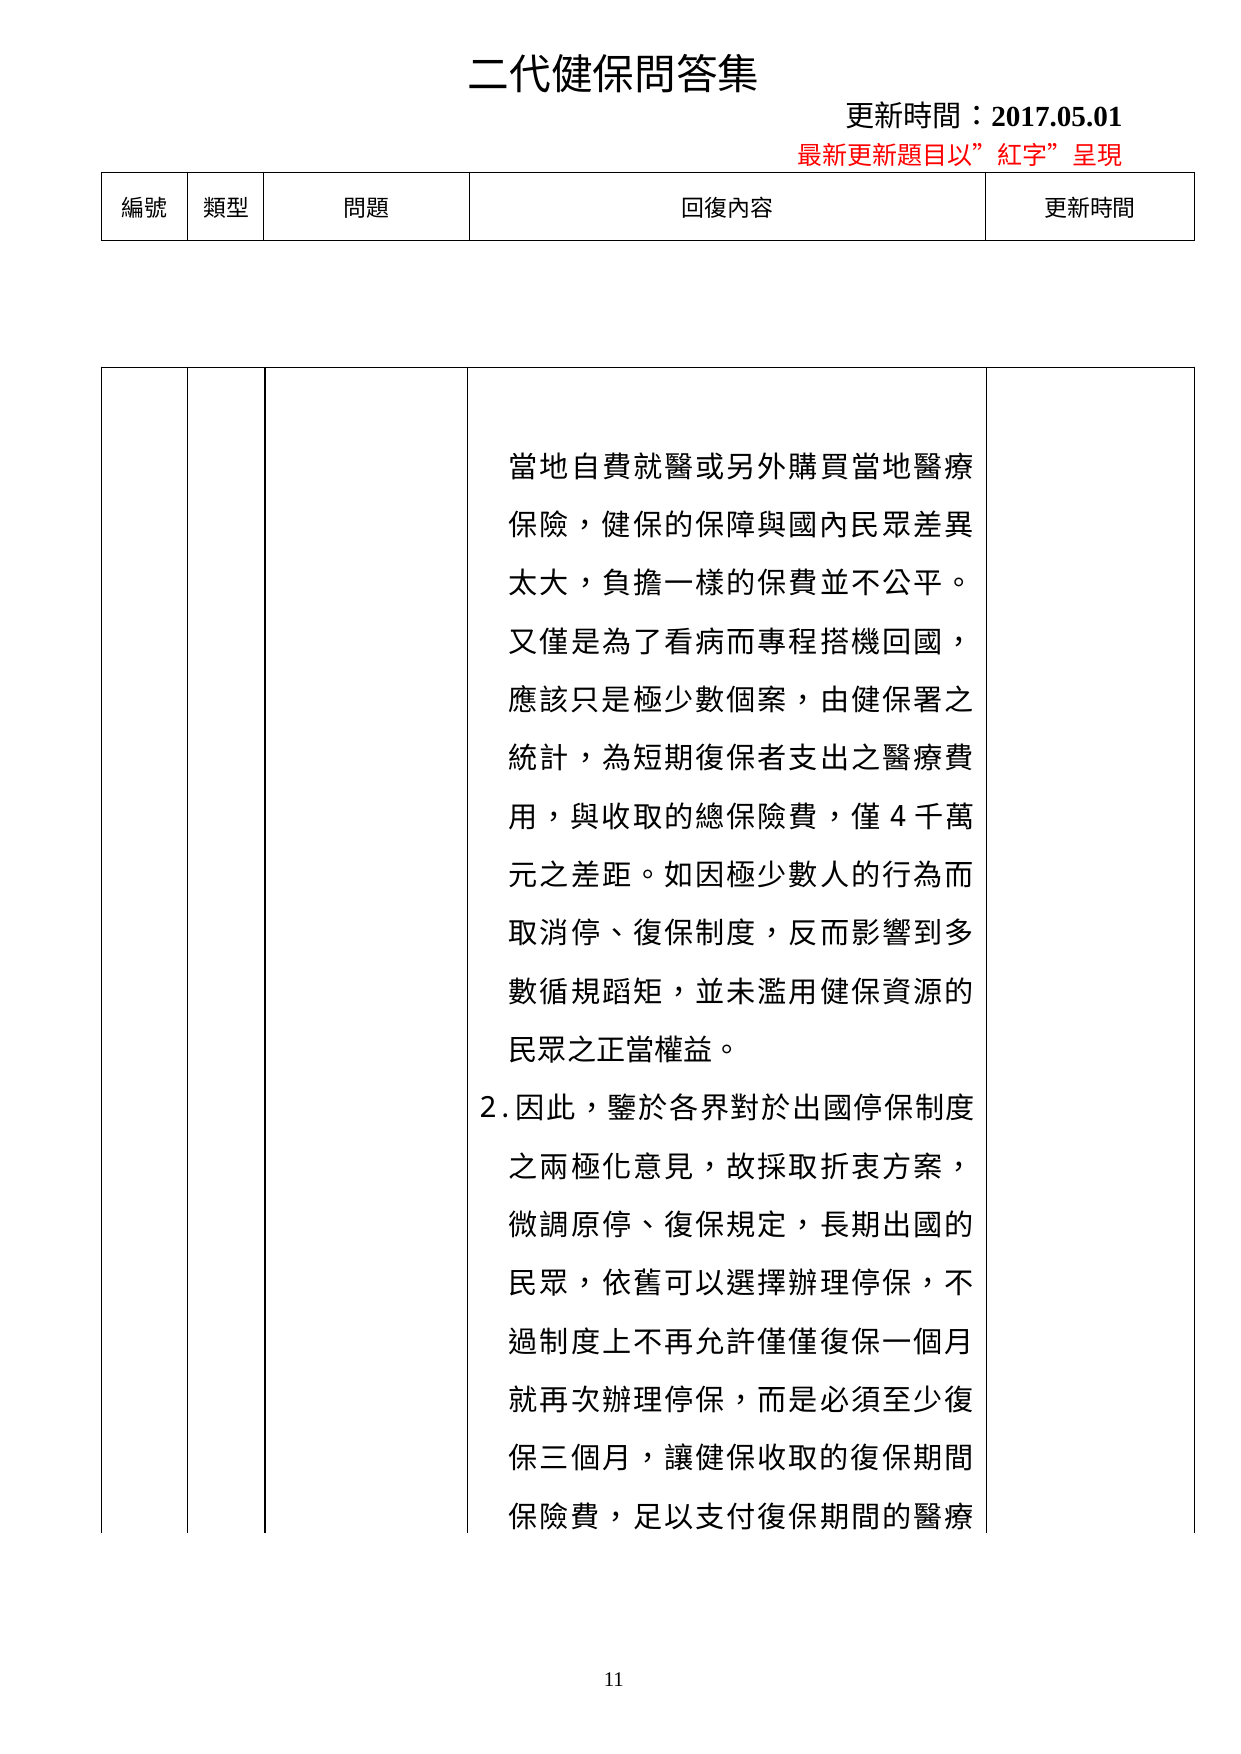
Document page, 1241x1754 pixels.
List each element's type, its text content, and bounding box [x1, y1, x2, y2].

table_cell [266, 368, 467, 1533]
table_cell 當地自費就醫或另外購買當地醫療保險，健保的保障與國內民眾差異太大，負擔一樣的保費並不公平。又僅是為了看病而專程搭機回國，應該只是極少數個案，由健保署之統計，為短期復保者支出之醫療費用，與收取的總保險費，僅4千萬元之差距。如因極少數人的行為而取消停、復保制度，反而影響到多數循規蹈矩，並未濫用健保資源的民眾之正當權益。 2.因此，鑒於各界對於出國停保制度之兩極化意見，故採取折衷方案，微調原停、復保規定，長期出國的民眾，依舊可以選擇辦理停保，不過制度上不再允許僅僅復保一個月就再次辦理停保，而是必須至少復保三個月，讓健保收取的復保期間保險費，足以支付復保期間的醫療 [468, 368, 986, 1533]
table_cell [188, 368, 264, 1533]
table_cell [987, 368, 1194, 1533]
table_cell [102, 368, 187, 1533]
